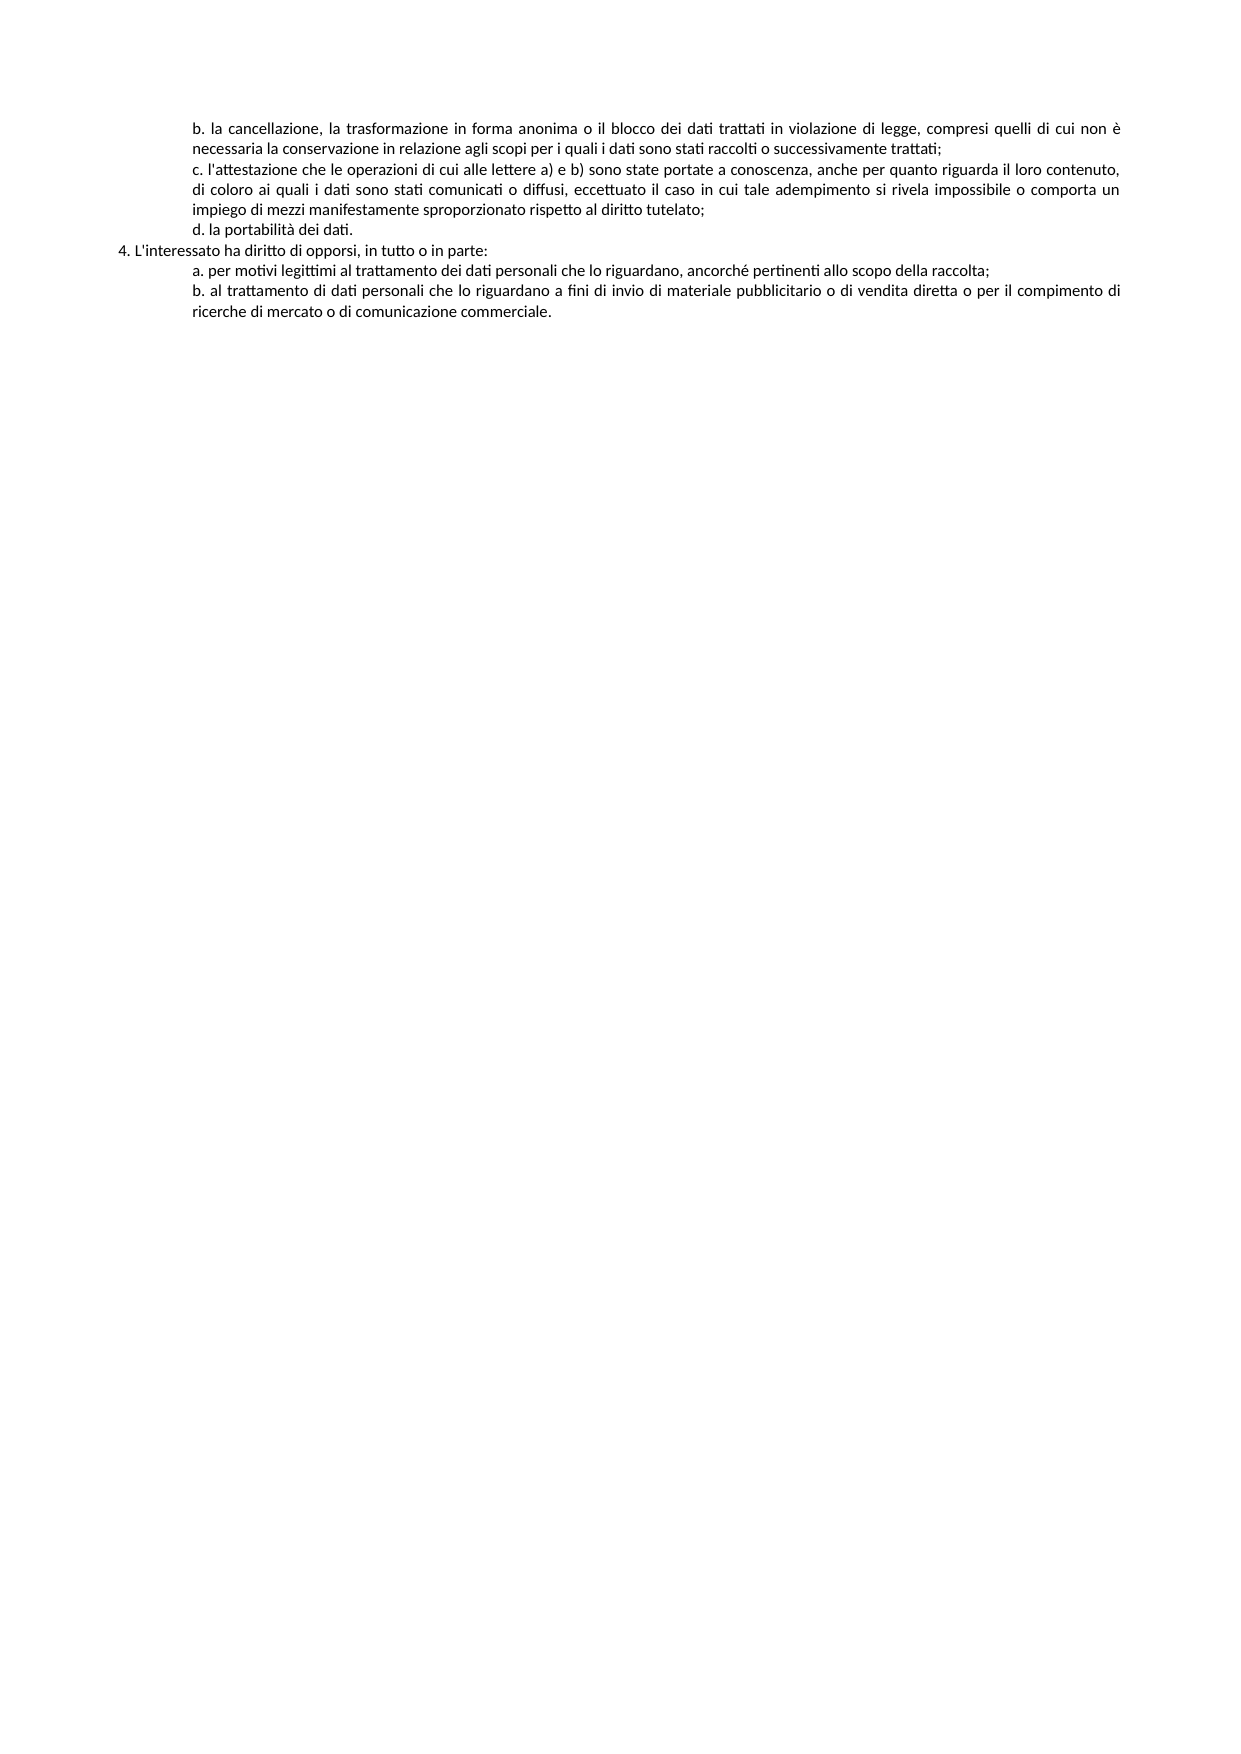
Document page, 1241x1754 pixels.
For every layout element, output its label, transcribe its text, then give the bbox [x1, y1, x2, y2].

text d. la portabilità dei dati. [192, 220, 1122, 240]
text a. per motivi legittimi al trattamento dei dati personali che lo riguardano, ancorché pertinenti allo scopo della raccolta; [192, 260, 1122, 281]
text b. la cancellazione, la trasformazione in forma anonima o il blocco dei dati trattati in violazione di legge, compresi quelli di cui non è necessaria la conservazione in relazione agli scopi per i quali i dati sono stati raccolti o successivamente trattati; [192, 118, 1122, 159]
text b. al trattamento di dati personali che lo riguardano a fini di invio di materiale pubblicitario o di vendita diretta o per il compimento di ricerche di mercato o di comunicazione commerciale. [192, 281, 1122, 321]
text 4. L'interessato ha diritto di opporsi, in tutto o in parte: [118, 240, 1122, 260]
text c. l'attestazione che le operazioni di cui alle lettere a) e b) sono state portate a conoscenza, anche per quanto riguarda il loro contenuto, di coloro ai quali i dati sono stati comunicati o diffusi, eccettuato il caso in cui tale adempimento si rivela impossibile o comporta un impiego di mezzi manifestamente sproporzionato rispetto al diritto tutelato; [192, 159, 1122, 220]
